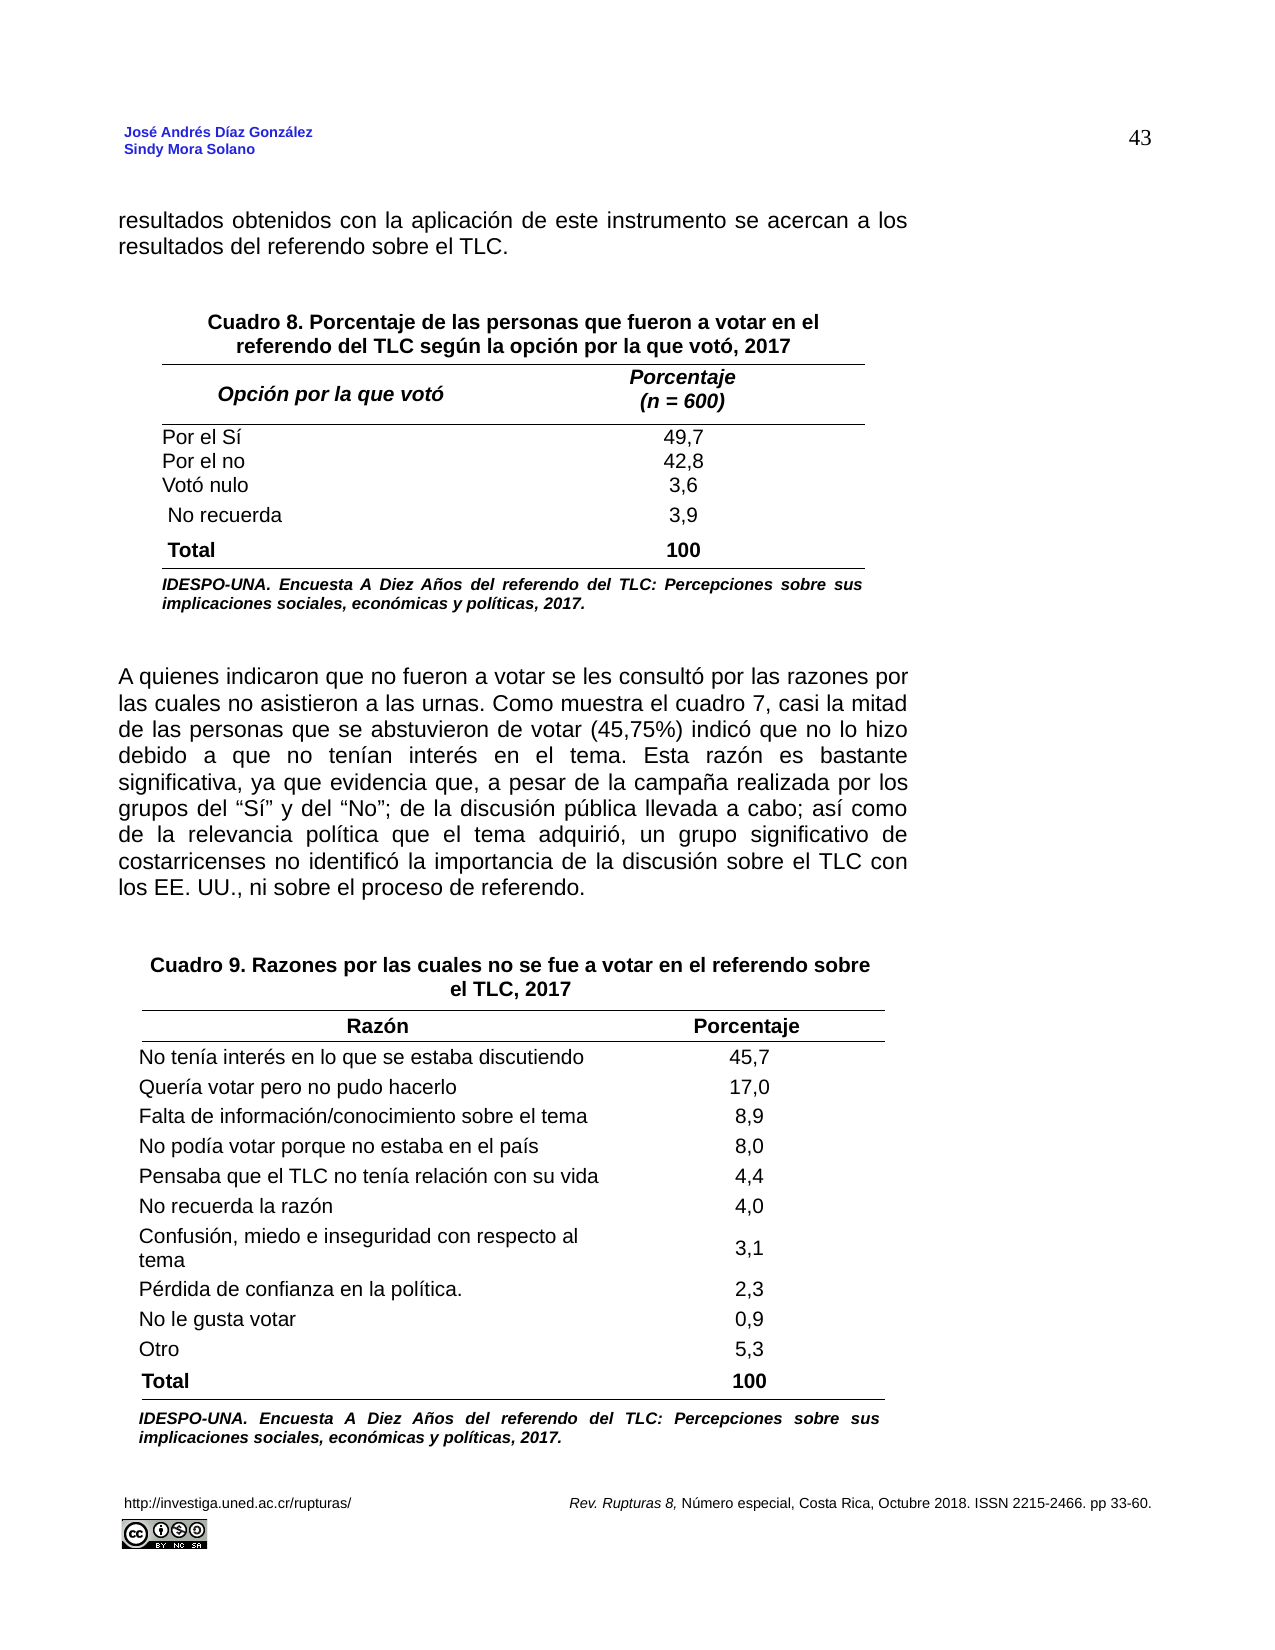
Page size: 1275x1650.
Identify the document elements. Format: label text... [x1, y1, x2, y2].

table_cell Pensaba que el TLC no tenía relación con su vida [142, 1161, 619, 1191]
table_cell 4,0 [619, 1191, 885, 1221]
table_cell Opción por la que votó [162, 365, 502, 424]
table_cell No podía votar porque no estaba en el país [142, 1131, 619, 1161]
table_cell No recuerda la razón [142, 1191, 619, 1221]
table_cell Total [142, 1364, 619, 1399]
table_cell No tenía interés en lo que se estaba discutiendo [142, 1042, 619, 1072]
table_cell 100 [502, 533, 865, 568]
table_cell 5,3 [619, 1334, 885, 1364]
table_cell 8,0 [619, 1131, 885, 1161]
table_cell 0,9 [619, 1304, 885, 1334]
table_cell 3,1 [619, 1221, 885, 1274]
table_cell 17,0 [619, 1072, 885, 1101]
table_cell IDESPO-UNA. Encuesta A Diez Años del referendo del TLC: Percepciones sobre sus implicaciones sociales, económicas y políticas, 2017. [162, 569, 865, 613]
table_cell Porcentaje (n = 600) [502, 365, 865, 424]
table_cell 3,9 [502, 497, 865, 532]
table_cell 3,6 [502, 473, 865, 497]
table_cell Votó nulo [162, 473, 502, 497]
table_cell 4,4 [619, 1161, 885, 1191]
table_cell Pérdida de confianza en la política. [142, 1274, 619, 1304]
table_cell 49,7 [502, 425, 865, 449]
table_cell Total [162, 533, 502, 568]
table_cell Por el no [162, 449, 502, 473]
picture [121, 1519, 208, 1549]
table_cell 2,3 [619, 1274, 885, 1304]
table_cell Quería votar pero no pudo hacerlo [142, 1072, 619, 1101]
table_cell 42,8 [502, 449, 865, 473]
table_cell 45,7 [619, 1042, 885, 1072]
table_cell Por el Sí [162, 425, 502, 449]
table_cell Confusión, miedo e inseguridad con respecto al tema [142, 1221, 619, 1274]
table_cell 8,9 [619, 1101, 885, 1131]
table_header Cuadro 8. Porcentaje de las personas que fueron a votar en el referendo del TLC según la opción por la que votó, 2017 [162, 310, 865, 363]
table_cell Porcentaje [619, 1011, 885, 1041]
table_cell 100 [619, 1364, 885, 1399]
table_cell No recuerda [162, 497, 502, 532]
table_cell IDESPO-UNA. Encuesta A Diez Años del referendo del TLC: Percepciones sobre sus implicaciones sociales, económicas y políticas, 2017. [142, 1400, 885, 1450]
table_cell Otro [142, 1334, 619, 1364]
text resultados obtenidos con la aplicación de este instrumento se acercan a los resultados del referendo sobre el TLC. [118, 207, 909, 260]
table_header Cuadro 9. Razones por las cuales no se fue a votar en el referendo sobre el TLC, 2017 [142, 950, 885, 1010]
table_cell Razón [142, 1011, 619, 1041]
table_cell No le gusta votar [142, 1304, 619, 1334]
table_cell Falta de información/conocimiento sobre el tema [142, 1101, 619, 1131]
text A quienes indicaron que no fueron a votar se les consultó por las razones por las cuales no asistieron a las urnas. Como muestra el cuadro 7, casi la mitad de las personas que se abstuvieron de votar (45,75%) indicó que no lo hizo debido a que no tenían interés en el tema. Esta razón es bastante significativa, ya que evidencia que, a pesar de la campaña realizada por los grupos del “Sí” y del “No”; de la discusión pública llevada a cabo; así como de la relevancia política que el tema adquirió, un grupo significativo de costarricenses no identificó la importancia de la discusión sobre el TLC con los EE. UU., ni sobre el proceso de referendo. [118, 663, 909, 900]
